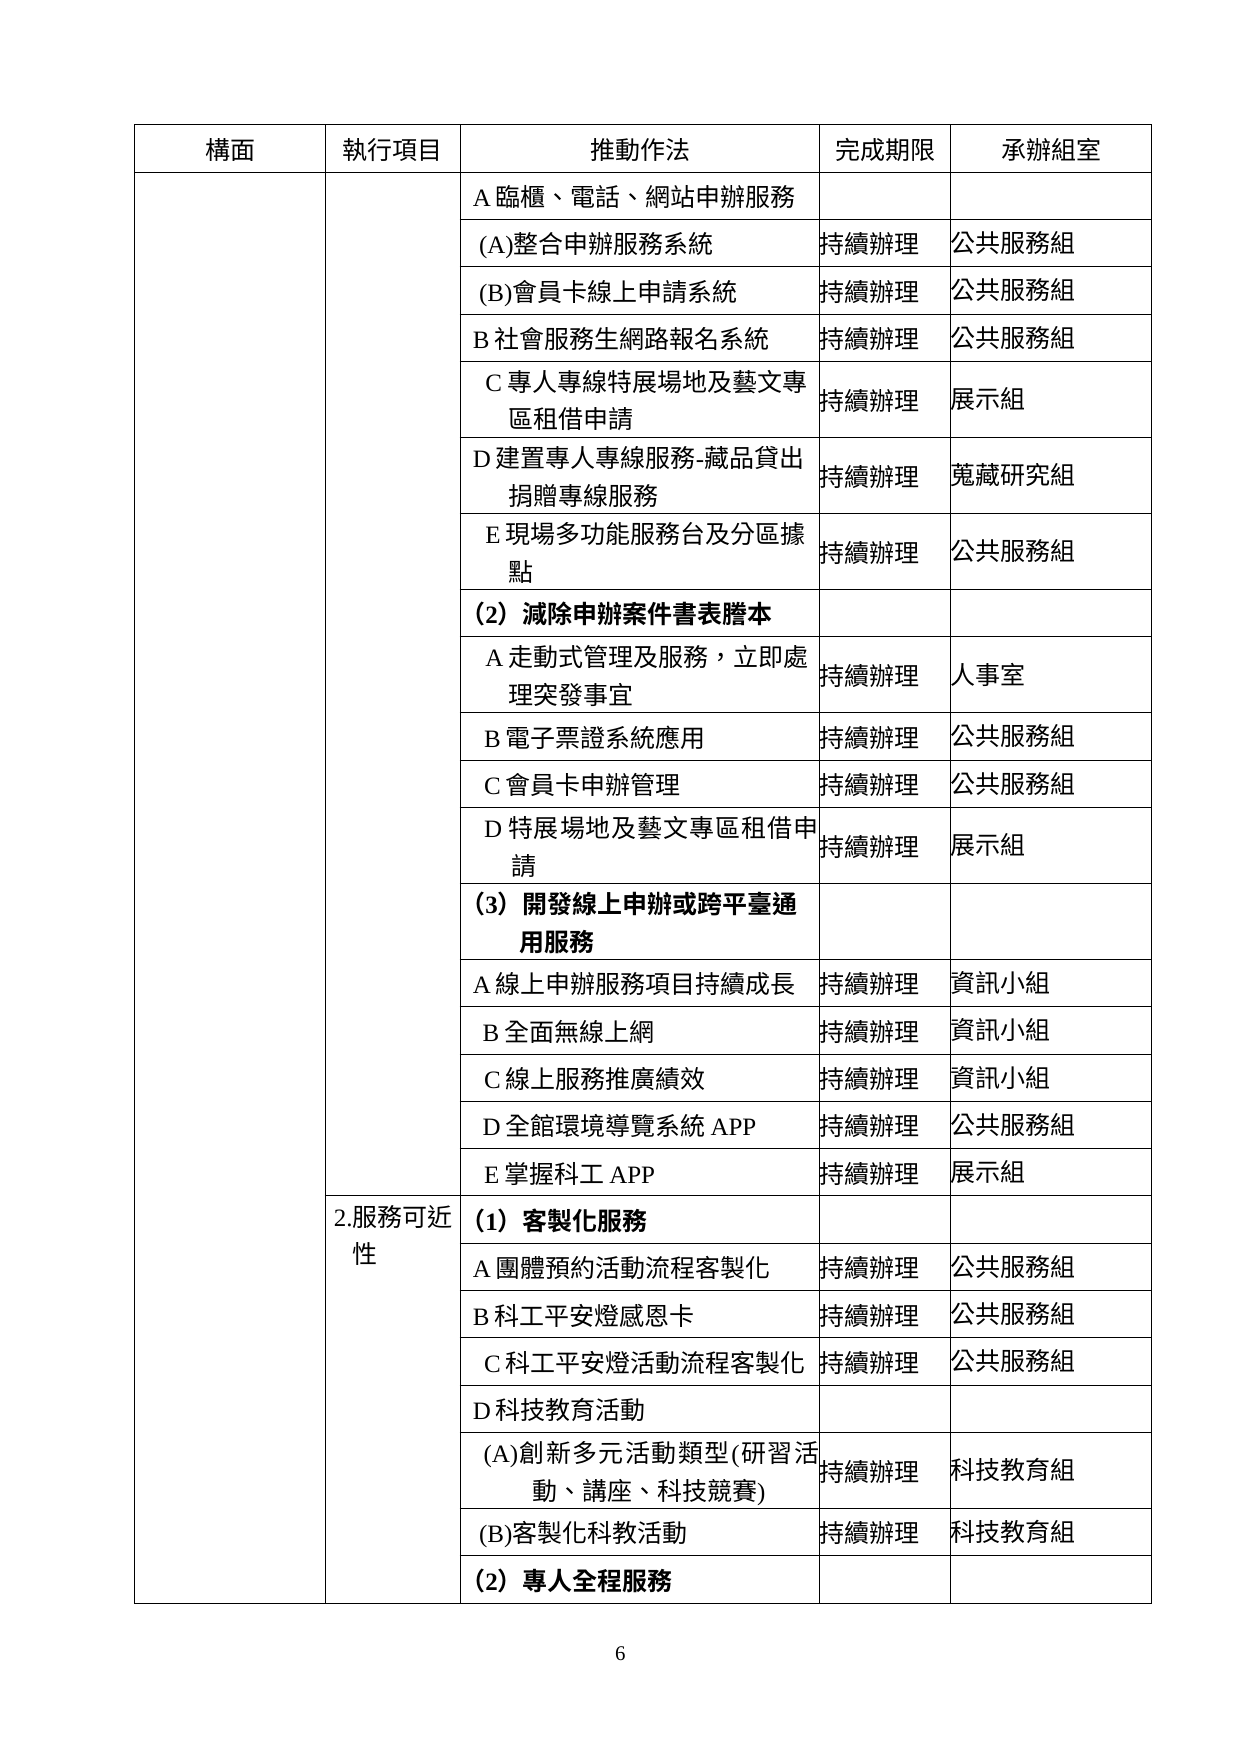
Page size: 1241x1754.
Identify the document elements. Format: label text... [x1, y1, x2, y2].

table_cell 公共服務組 [951, 761, 1151, 807]
table_cell [820, 173, 950, 219]
table_cell （2）減除申辦案件書表謄本 [461, 590, 819, 636]
table_cell 持續辦理 [820, 1338, 950, 1384]
table_cell 持續辦理 [820, 1102, 950, 1148]
table_cell 資訊小組 [951, 1007, 1151, 1053]
table_cell B全面無線上網 [461, 1007, 819, 1053]
table_cell [951, 884, 1151, 959]
table_cell [951, 1196, 1151, 1243]
table_cell 科技教育組 [951, 1433, 1151, 1508]
table_cell [326, 173, 460, 1195]
table_cell 持續辦理 [820, 960, 950, 1006]
table_cell A走動式管理及服務，立即處理突發事宜 [461, 637, 819, 712]
table_cell 人事室 [951, 637, 1151, 712]
table_cell 蒐藏研究組 [951, 438, 1151, 513]
table_cell (A)創新多元活動類型(研習活動、講座、科技競賽) [461, 1433, 819, 1508]
table_cell 持續辦理 [820, 1509, 950, 1555]
table_cell A線上申辦服務項目持續成長 [461, 960, 819, 1006]
table_header 推動作法 [461, 125, 819, 172]
table_cell 持續辦理 [820, 1149, 950, 1195]
table_cell [951, 173, 1151, 219]
table_cell D全館環境導覽系統APP [461, 1102, 819, 1148]
table_cell (B)客製化科教活動 [461, 1509, 819, 1555]
table_header 承辦組室 [951, 125, 1151, 172]
table_cell 展示組 [951, 808, 1151, 883]
table_cell 持續辦理 [820, 514, 950, 589]
table_cell B社會服務生網路報名系統 [461, 315, 819, 361]
table_cell D建置專人專線服務-藏品貸出捐贈專線服務 [461, 438, 819, 513]
table_cell 持續辦理 [820, 362, 950, 437]
table_cell （2）專人全程服務 [461, 1556, 819, 1602]
table_cell B電子票證系統應用 [461, 713, 819, 759]
table_cell B科工平安燈感恩卡 [461, 1291, 819, 1337]
table_cell 資訊小組 [951, 960, 1151, 1006]
table_cell [820, 590, 950, 636]
table_cell 公共服務組 [951, 1102, 1151, 1148]
table_cell C科工平安燈活動流程客製化 [461, 1338, 819, 1384]
table_cell 持續辦理 [820, 267, 950, 313]
table_cell (A)整合申辦服務系統 [461, 220, 819, 266]
table_cell 持續辦理 [820, 713, 950, 759]
table_cell 2.服務可近性 [326, 1196, 460, 1602]
table_cell [951, 590, 1151, 636]
table_cell [951, 1386, 1151, 1432]
table_cell [820, 884, 950, 959]
table_cell 持續辦理 [820, 220, 950, 266]
table_header 構面 [135, 125, 325, 172]
table_cell [135, 173, 325, 1602]
table_cell 持續辦理 [820, 761, 950, 807]
table_cell 公共服務組 [951, 220, 1151, 266]
table_cell A團體預約活動流程客製化 [461, 1244, 819, 1290]
table_cell D科技教育活動 [461, 1386, 819, 1432]
table_cell E現場多功能服務台及分區據點 [461, 514, 819, 589]
table_cell C線上服務推廣績效 [461, 1055, 819, 1101]
table_header 完成期限 [820, 125, 950, 172]
table_cell [951, 1556, 1151, 1602]
table_cell C會員卡申辦管理 [461, 761, 819, 807]
table_cell 持續辦理 [820, 1433, 950, 1508]
table_cell （1）客製化服務 [461, 1196, 819, 1243]
table_cell 公共服務組 [951, 713, 1151, 759]
table_cell 展示組 [951, 362, 1151, 437]
table_cell C專人專線特展場地及藝文專區租借申請 [461, 362, 819, 437]
table_cell (B)會員卡線上申請系統 [461, 267, 819, 313]
table_cell A臨櫃、電話、網站申辦服務 [461, 173, 819, 219]
table_cell 持續辦理 [820, 808, 950, 883]
table_cell D特展場地及藝文專區租借申請 [461, 808, 819, 883]
table_cell 持續辦理 [820, 315, 950, 361]
table_cell 持續辦理 [820, 637, 950, 712]
table_cell 展示組 [951, 1149, 1151, 1195]
table_cell 科技教育組 [951, 1509, 1151, 1555]
table_cell （3）開發線上申辦或跨平臺通用服務 [461, 884, 819, 959]
table_cell 公共服務組 [951, 514, 1151, 589]
table_cell [820, 1386, 950, 1432]
table_cell 持續辦理 [820, 1291, 950, 1337]
table_cell 持續辦理 [820, 1055, 950, 1101]
table_cell 公共服務組 [951, 315, 1151, 361]
table_header 執行項目 [326, 125, 460, 172]
table_cell 公共服務組 [951, 1338, 1151, 1384]
table_cell [820, 1556, 950, 1602]
table_cell 持續辦理 [820, 1007, 950, 1053]
table_cell 公共服務組 [951, 1291, 1151, 1337]
table_cell 公共服務組 [951, 267, 1151, 313]
table_cell 資訊小組 [951, 1055, 1151, 1101]
table_cell 持續辦理 [820, 1244, 950, 1290]
table_cell 持續辦理 [820, 438, 950, 513]
table_cell [820, 1196, 950, 1243]
table_cell E掌握科工APP [461, 1149, 819, 1195]
table_cell 公共服務組 [951, 1244, 1151, 1290]
